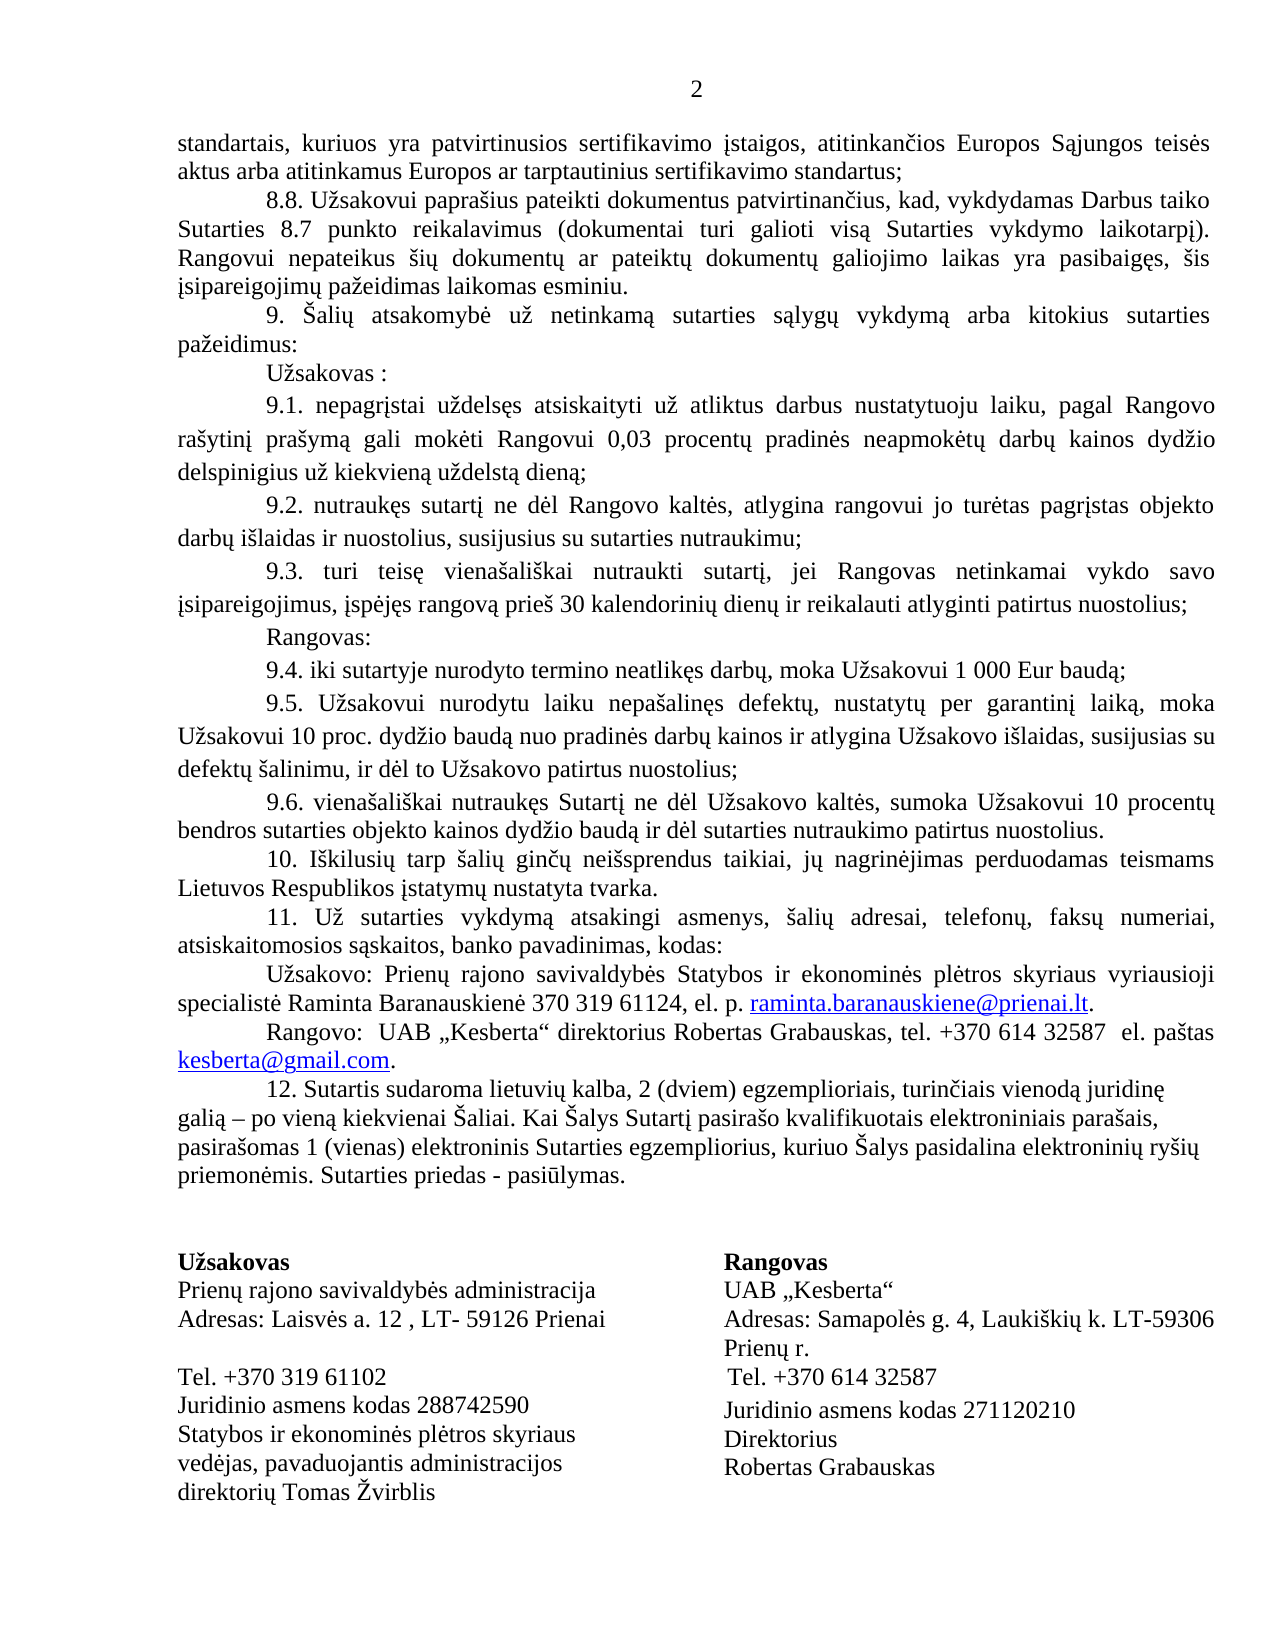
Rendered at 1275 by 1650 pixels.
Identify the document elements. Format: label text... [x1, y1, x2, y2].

text Rangovo: UAB „Kesberta“ direktorius Robertas Grabauskas, tel. +370 614 32587 el. paštas kesberta@gmail.com. [177, 1017, 1216, 1074]
text Prienų rajono savivaldybės administracija UAB „Kesberta“ [162, 1276, 1216, 1304]
text Užsakovas : [177, 358, 1216, 386]
text 9.3. turi teisę vienašališkai nutraukti sutartį, jei Rangovas netinkamai vykdo savo įsipareigojimus, įspėjęs rangovą prieš 30 kalendorinių dienų ir reikalauti atlyginti patirtus nuostolius; [177, 556, 1216, 617]
text standartais, kuriuos yra patvirtinusios sertifikavimo įstaigos, atitinkančios Europos Sąjungos teisės aktus arba atitinkamus Europos ar tarptautinius sertifikavimo standartus; [177, 128, 1211, 185]
text 9.1. nepagrįstai uždelsęs atsiskaityti už atliktus darbus nustatytuoju laiku, pagal Rangovo rašytinį prašymą gali mokėti Rangovui 0,03 procentų pradinės neapmokėtų darbų kainos dydžio delspinigius už kiekvieną uždelstą dieną; [177, 391, 1216, 485]
text Užsakovas Rangovas [177, 1247, 1216, 1276]
text 10. Iškilusių tarp šalių ginčų neišsprendus taikiai, jų nagrinėjimas perduodamas teismams Lietuvos Respublikos įstatymų nustatyta tvarka. [177, 844, 1216, 902]
text Rangovas: [177, 622, 1216, 651]
text 12. Sutartis sudaroma lietuvių kalba, 2 (dviem) egzemplioriais, turinčiais vienodą juridinę galią – po vieną kiekvienai Šaliai. Kai Šalys Sutartį pasirašo kvalifikuotais elektroniniais parašais, pasirašomas 1 (vienas) elektroninis Sutarties egzempliorius, kuriuo Šalys pasidalina elektroninių ryšių priemonėmis. Sutarties priedas - pasiūlymas. [177, 1074, 1216, 1189]
text Užsakovo: Prienų rajono savivaldybės Statybos ir ekonominės plėtros skyriaus vyriausioji specialistė Raminta Baranauskienė 370 319 61124, el. p. raminta.baranauskiene@prienai.lt. [177, 959, 1216, 1017]
text 9.4. iki sutartyje nurodyto termino neatlikęs darbų, moka Užsakovui 1 000 Eur baudą; [177, 655, 1216, 683]
text 9. Šalių atsakomybė už netinkamą sutarties sąlygų vykdymą arba kitokius sutarties pažeidimus: [177, 300, 1211, 358]
text 9.2. nutraukęs sutartį ne dėl Rangovo kaltės, atlygina rangovui jo turėtas pagrįstas objekto darbų išlaidas ir nuostolius, susijusius su sutarties nutraukimu; [177, 490, 1216, 551]
table_header Adresas: Laisvės a. 12 , LT- 59126 Prienai Tel. +370 319 61102 Juridinio asmens kodas 288742590 Statybos ir ekonominės plėtros skyriaus vedėjas, pavaduojantis administracijos direktorių Tomas Žvirblis [166, 1304, 664, 1539]
text 11. Už sutarties vykdymą atsakingi asmenys, šalių adresai, telefonų, faksų numeriai, atsiskaitomosios sąskaitos, banko pavadinimas, kodas: [177, 902, 1216, 959]
table_header Adresas: Samapolės g. 4, Laukiškių k. LT-59306 Prienų r. Tel. +370 614 32587 Juridinio asmens kodas 271120210 Direktorius Robertas Grabauskas [665, 1304, 1244, 1539]
text 8.8. Užsakovui paprašius pateikti dokumentus patvirtinančius, kad, vykdydamas Darbus taiko Sutarties 8.7 punkto reikalavimus (dokumentai turi galioti visą Sutarties vykdymo laikotarpį). Rangovui nepateikus šių dokumentų ar pateiktų dokumentų galiojimo laikas yra pasibaigęs, šis įsipareigojimų pažeidimas laikomas esminiu. [177, 185, 1211, 300]
text 9.6. vienašališkai nutraukęs Sutartį ne dėl Užsakovo kaltės, sumoka Užsakovui 10 procentų bendros sutarties objekto kainos dydžio baudą ir dėl sutarties nutraukimo patirtus nuostolius. [177, 787, 1216, 844]
text 9.5. Užsakovui nurodytu laiku nepašalinęs defektų, nustatytų per garantinį laiką, moka Užsakovui 10 proc. dydžio baudą nuo pradinės darbų kainos ir atlygina Užsakovo išlaidas, susijusias su defektų šalinimu, ir dėl to Užsakovo patirtus nuostolius; [177, 688, 1216, 783]
